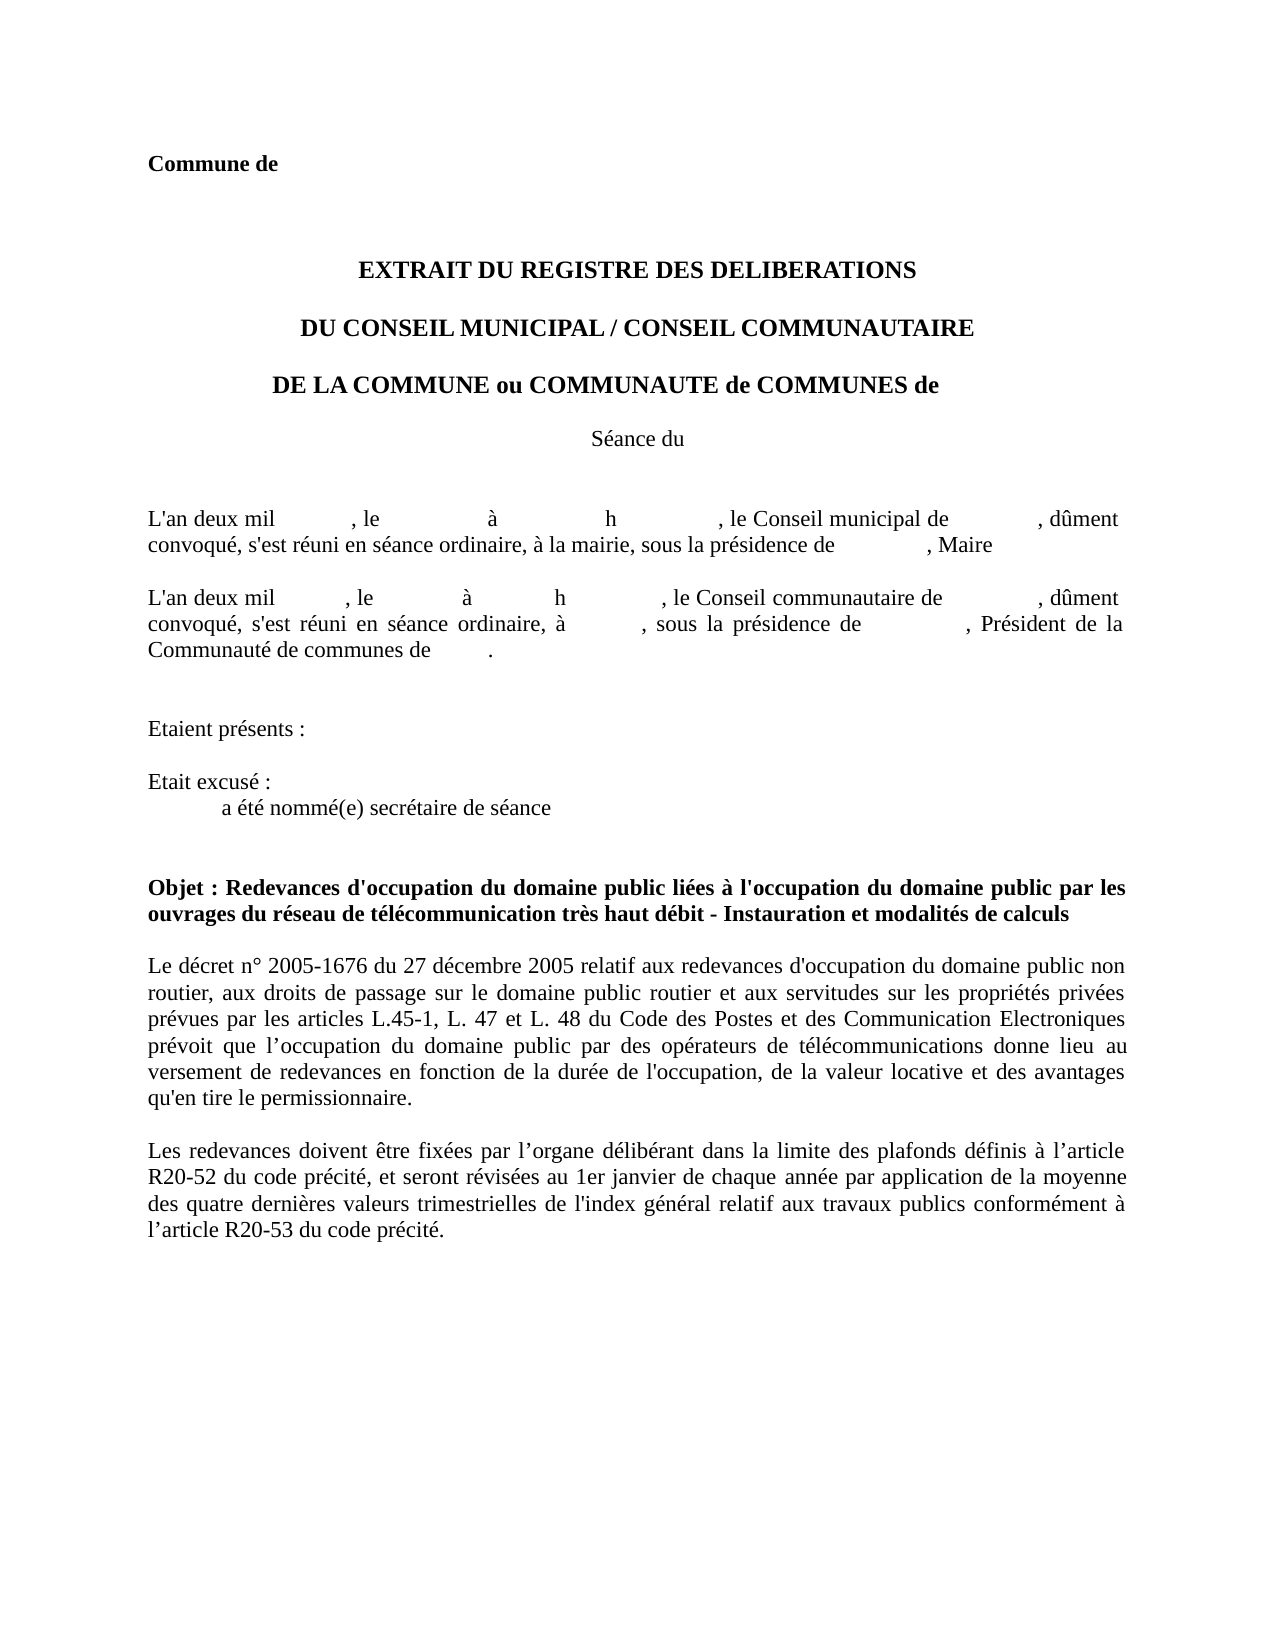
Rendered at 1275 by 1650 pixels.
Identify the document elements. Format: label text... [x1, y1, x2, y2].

text EXTRAIT DU REGISTRE DES DELIBERATIONS [148, 255, 1127, 284]
text L'an deux mil , le à h , le Conseil communautaire de , dûment convoqué, s'est réuni en séance ordinaire, à , sous la présidence de , Président de la Communauté de communes de . [148, 584, 1127, 663]
text Séance du [148, 426, 1127, 452]
text DU CONSEIL MUNICIPAL / CONSEIL COMMUNAUTAIRE [148, 313, 1127, 342]
text Etaient présents : [148, 715, 1127, 742]
text L'an deux mil , le à h , le Conseil municipal de , dûment convoqué, s'est réuni en séance ordinaire, à la mairie, sous la présidence de , Maire [148, 504, 1127, 557]
text DE LA COMMUNE ou COMMUNAUTE de COMMUNES de [148, 370, 1127, 399]
text Etait excusé : [148, 768, 1127, 794]
text Objet : Redevances d'occupation du domaine public liées à l'occupation du domaine public par les ouvrages du réseau de télécommunication très haut débit - Instauration et modalités de calculs [148, 873, 1127, 926]
text Le décret n° 2005-1676 du 27 décembre 2005 relatif aux redevances d'occupation du domaine public non routier, aux droits de passage sur le domaine public routier et aux servitudes sur les propriétés privées prévues par les articles L.45-1, L. 47 et L. 48 du Code des Postes et des Communication Electroniques prévoit que l’occupation du domaine public par des opérateurs de télécommunications donne lieu au versement de redevances en fonction de la durée de l'occupation, de la valeur locative et des avantages qu'en tire le permissionnaire. [148, 953, 1127, 1111]
subtitle Commune de [148, 148, 1127, 176]
text Les redevances doivent être fixées par l’organe délibérant dans la limite des plafonds définis à l’article R20-52 du code précité, et seront révisées au 1er janvier de chaque année par application de la moyenne des quatre dernières valeurs trimestrielles de l'index général relatif aux travaux publics conformément à l’article R20-53 du code précité. [148, 1137, 1127, 1242]
